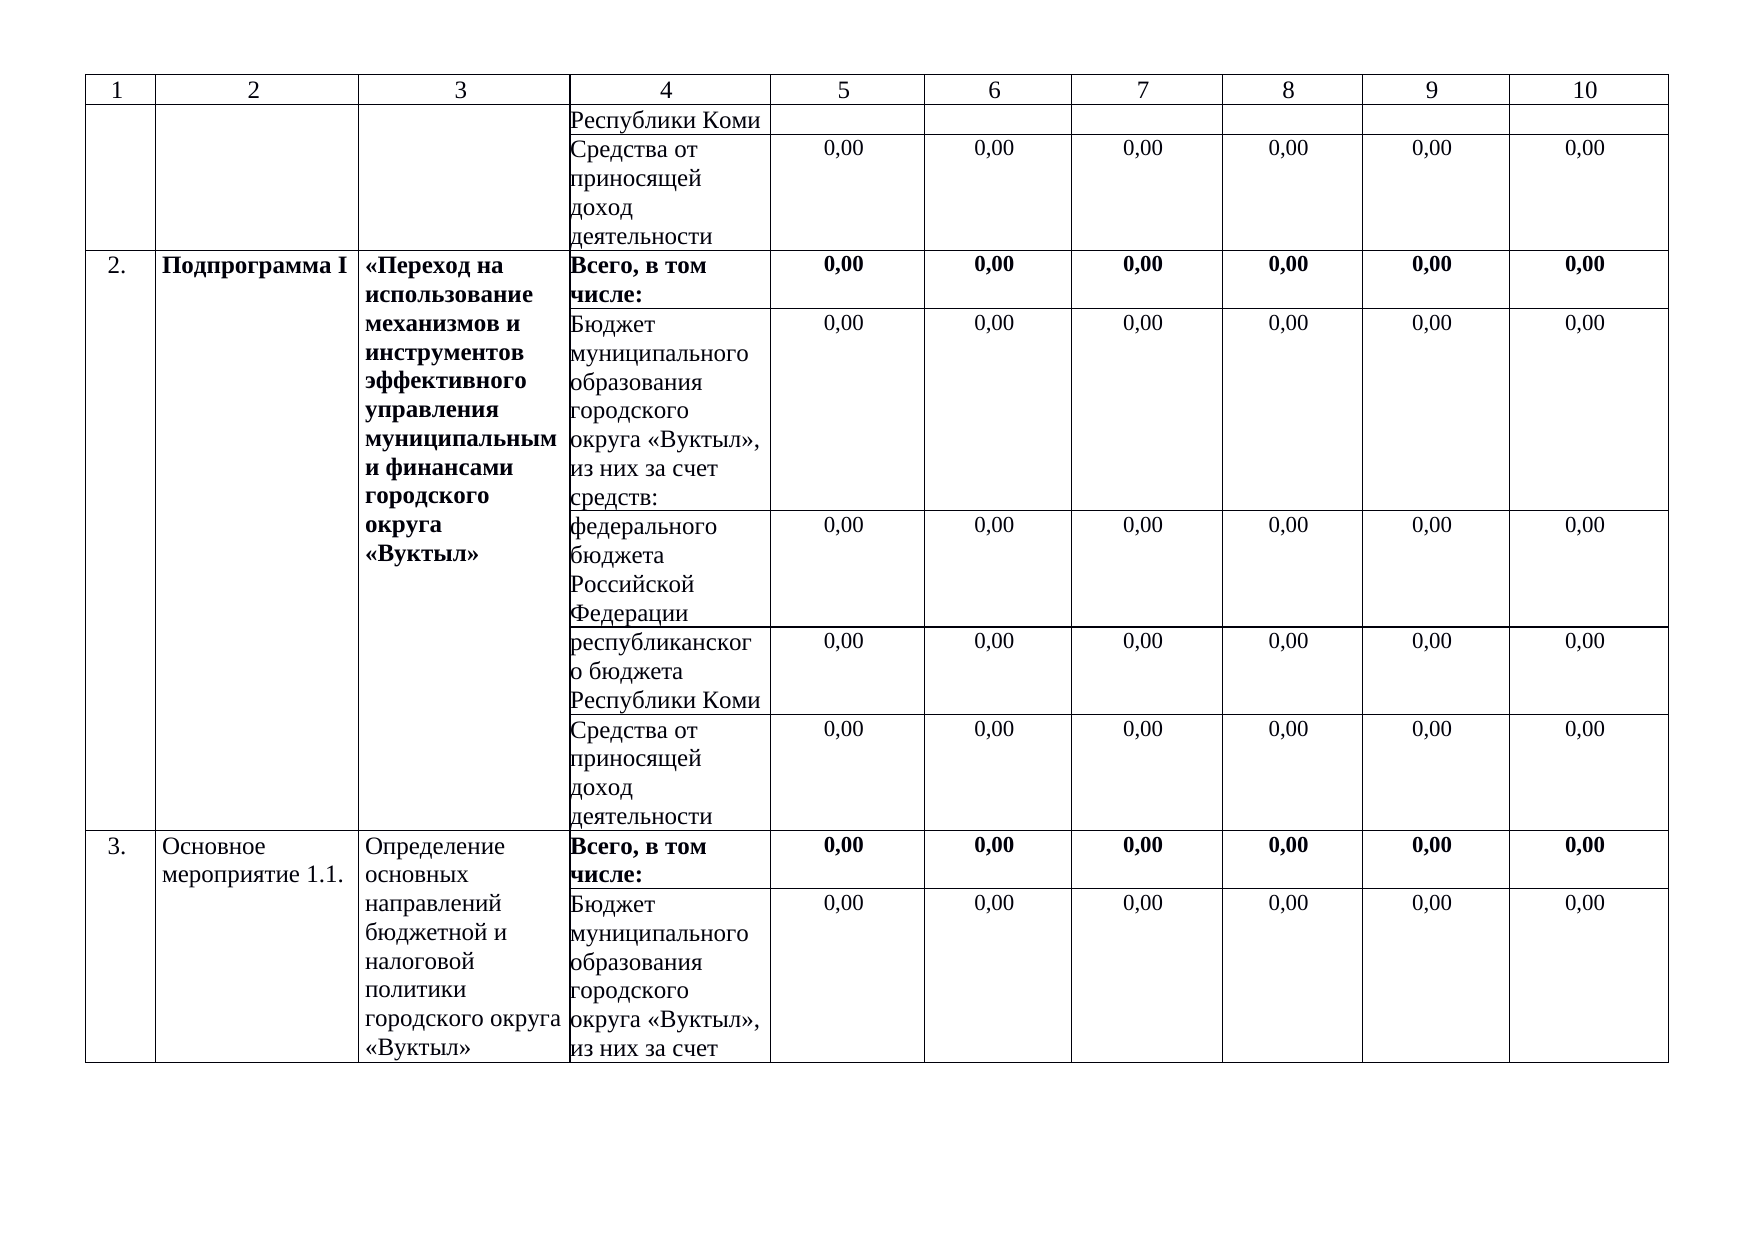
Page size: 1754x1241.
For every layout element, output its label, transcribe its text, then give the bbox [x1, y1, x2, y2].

table_cell 0,00 [1510, 831, 1668, 888]
table_cell 0,00 [1072, 628, 1222, 714]
table_cell Определение основных направлений бюджетной и налоговой политики городского округа «Вуктыл» [359, 831, 569, 1062]
table_cell [771, 105, 924, 133]
table_cell 0,00 [1363, 251, 1509, 308]
table_cell [86, 105, 155, 249]
table_cell [359, 105, 569, 249]
table_cell 3. [86, 831, 155, 1062]
table_cell 0,00 [771, 715, 924, 830]
table_cell 0,00 [1510, 628, 1668, 714]
table_cell Всего, в том числе: [571, 251, 770, 308]
table_cell 0,00 [925, 715, 1071, 830]
table_cell 0,00 [771, 511, 924, 626]
table_cell федерального бюджета Российской Федерации [571, 511, 770, 626]
table_cell 0,00 [1363, 135, 1509, 249]
table_cell Бюджет муниципального образования городского округа «Вуктыл», из них за счет средств: [571, 309, 770, 510]
table_cell 0,00 [771, 251, 924, 308]
table_header 9 [1363, 75, 1509, 104]
table_cell Всего, в том числе: [571, 831, 770, 888]
table_cell 0,00 [1072, 309, 1222, 510]
table_cell 0,00 [1072, 889, 1222, 1062]
table_cell 0,00 [1072, 135, 1222, 249]
table_cell 0,00 [925, 889, 1071, 1062]
table_cell 0,00 [771, 831, 924, 888]
table_header 6 [925, 75, 1071, 104]
table_cell 0,00 [1223, 309, 1362, 510]
table_cell 0,00 [925, 251, 1071, 308]
table_header 4 [571, 75, 770, 104]
table_cell [925, 105, 1071, 133]
table_cell 0,00 [771, 309, 924, 510]
table_cell 0,00 [925, 309, 1071, 510]
table_cell 0,00 [1363, 715, 1509, 830]
table_cell 0,00 [1072, 511, 1222, 626]
table_cell 0,00 [1510, 135, 1668, 249]
table_cell 0,00 [1363, 889, 1509, 1062]
table_cell республиканского бюджета Республики Коми [571, 628, 770, 714]
table_cell «Переход на использование механизмов и инструментов эффективного управления муниципальными финансами городского округа «Вуктыл» [359, 251, 569, 830]
table_cell 0,00 [925, 628, 1071, 714]
table_cell [1072, 105, 1222, 133]
table_cell 0,00 [925, 511, 1071, 626]
table_header 10 [1510, 75, 1668, 104]
table_cell 0,00 [1510, 309, 1668, 510]
table_cell Подпрограмма I [156, 251, 358, 830]
table_cell 0,00 [1363, 511, 1509, 626]
table_header 2 [156, 75, 358, 104]
table_cell 0,00 [1510, 251, 1668, 308]
table_header 3 [359, 75, 569, 104]
table_cell Основное мероприятие 1.1. [156, 831, 358, 1062]
table_cell 0,00 [1510, 511, 1668, 626]
table_cell 0,00 [1510, 889, 1668, 1062]
table_cell 0,00 [1223, 831, 1362, 888]
table_cell Бюджет муниципального образования городского округа «Вуктыл», из них за счет [571, 889, 770, 1062]
table_cell 0,00 [1072, 831, 1222, 888]
table_cell 0,00 [1072, 715, 1222, 830]
table_cell 0,00 [1223, 511, 1362, 626]
table_cell 0,00 [1223, 628, 1362, 714]
table_cell 0,00 [925, 831, 1071, 888]
table_header 5 [771, 75, 924, 104]
table_cell 0,00 [1363, 628, 1509, 714]
table_cell 0,00 [771, 889, 924, 1062]
table_cell [1363, 105, 1509, 133]
table_cell 0,00 [1223, 251, 1362, 308]
table_cell 0,00 [771, 628, 924, 714]
table_cell 0,00 [1072, 251, 1222, 308]
table_cell [1510, 105, 1668, 133]
table_cell Средства от приносящей доход деятельности [571, 135, 770, 249]
table_cell 0,00 [1510, 715, 1668, 830]
table_cell 0,00 [1223, 715, 1362, 830]
table_cell [1223, 105, 1362, 133]
table_header 8 [1223, 75, 1362, 104]
table_cell 2. [86, 251, 155, 830]
table_cell 0,00 [1223, 135, 1362, 249]
table_cell Средства от приносящей доход деятельности [571, 715, 770, 830]
table_header 7 [1072, 75, 1222, 104]
table_cell [156, 105, 358, 249]
table_cell Республики Коми [571, 105, 770, 133]
table_cell 0,00 [1223, 889, 1362, 1062]
table_cell 0,00 [771, 135, 924, 249]
table_header 1 [86, 75, 155, 104]
table_cell 0,00 [1363, 831, 1509, 888]
table_cell 0,00 [1363, 309, 1509, 510]
table_cell 0,00 [925, 135, 1071, 249]
